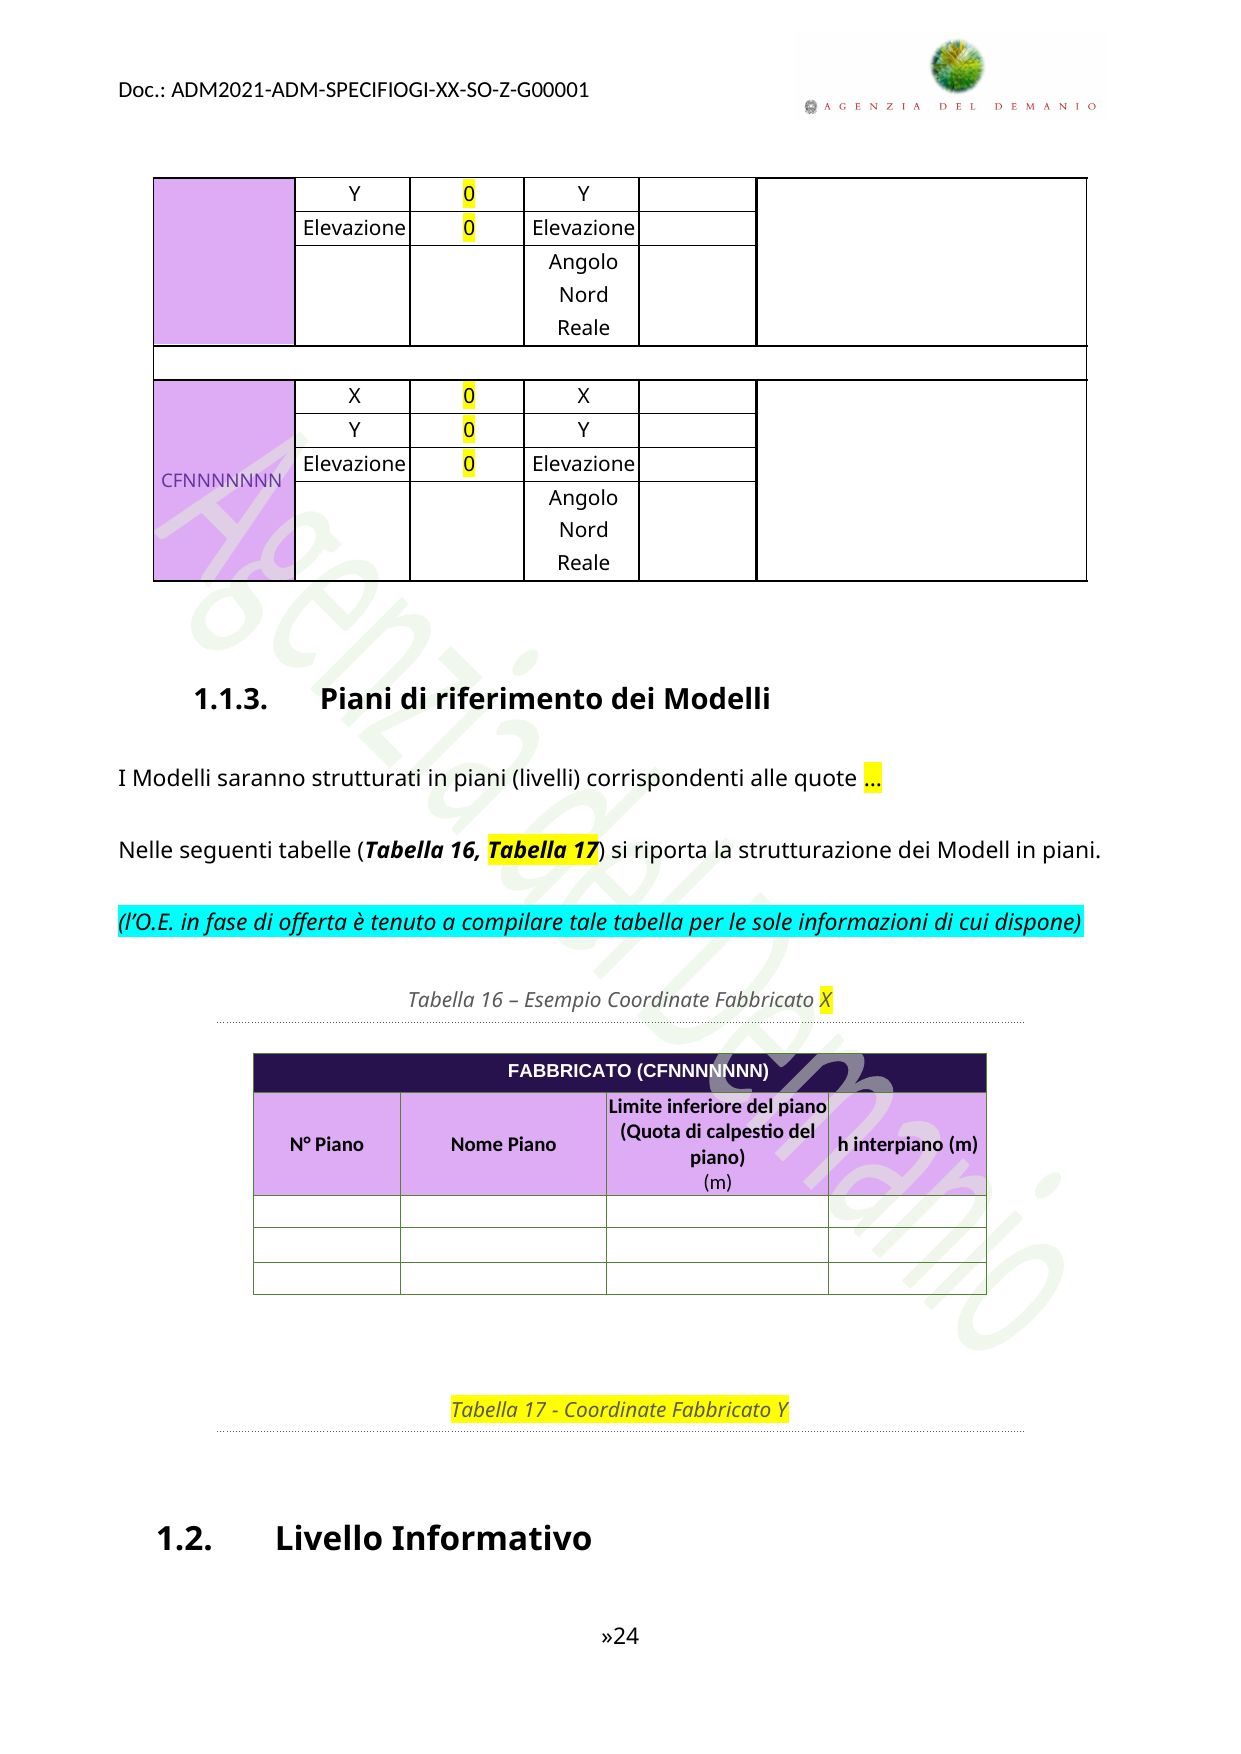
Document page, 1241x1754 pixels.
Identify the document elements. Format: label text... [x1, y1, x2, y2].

text Tabella 16 – Esempio Coordinate Fabbricato X [731, 986, 1024, 1023]
table_cell [939, 1228, 986, 1262]
table_cell CFNNNNNNN [215, 464, 294, 580]
table_cell [524, 347, 638, 379]
table_cell [154, 179, 294, 344]
text Tabella 17 - Coordinate Fabbricato Y [216, 1395, 1024, 1432]
table_cell Y [525, 178, 638, 211]
table_cell [913, 1196, 975, 1227]
table_cell 0 [411, 414, 523, 447]
table_cell CFNNNNNNN [218, 476, 263, 523]
table_cell [411, 482, 523, 580]
text Tabella 16 – Esempio Coordinate Fabbricato X [661, 986, 747, 1023]
text Tabella 16 – Esempio Coordinate Fabbricato X [216, 986, 665, 1023]
table_cell [296, 482, 409, 580]
table_header FABBRICATO (CFNNNNNNN) [857, 1054, 986, 1092]
table_cell CFNNNNNNN [248, 570, 269, 580]
table_cell [154, 347, 295, 379]
list Piani di riferimento dei Modelli [193, 678, 380, 718]
table_cell Nome Piano [401, 1093, 606, 1195]
table_cell [640, 212, 755, 245]
table_cell [607, 1228, 828, 1262]
table_cell [758, 381, 1086, 580]
text Nelle seguenti tabelle (Tabella 16, Tabella 17) si riporta la strutturazione dei Modell in piani. [118, 833, 522, 865]
table_cell [640, 414, 755, 447]
table_cell [410, 347, 524, 379]
table_cell Y [525, 414, 638, 447]
text I Modelli saranno strutturati in piani (livelli) corrispondenti alle quote … [118, 762, 466, 793]
table_cell [973, 1211, 986, 1227]
table_header FABBRICATO (CFNNNNNNN) [254, 1054, 717, 1092]
table_cell [296, 526, 315, 562]
table_cell [607, 1196, 828, 1227]
table_cell 0 [411, 212, 523, 245]
table_cell [401, 1228, 606, 1262]
table_cell [337, 574, 362, 580]
table_cell h interpiano (m) [829, 1093, 986, 1195]
table_cell [254, 1263, 400, 1294]
list Piani di riferimento dei Modelli [413, 678, 1122, 718]
table_cell CFNNNNNNN [154, 514, 226, 580]
table_cell Y [296, 414, 409, 447]
text (l’O.E. in fase di offerta è tenuto a compilare tale tabella per le sole informazioni di cui dispone) [645, 905, 746, 937]
table_cell [639, 347, 756, 379]
table_cell [756, 347, 1086, 379]
text (l’O.E. in fase di offerta è tenuto a compilare tale tabella per le sole informazioni di cui dispone) [118, 905, 561, 937]
table_cell CFNNNNNNN [154, 381, 294, 530]
table_cell Limite inferiore del piano (Quota di calpestio del piano) (m) [607, 1093, 828, 1195]
table_cell [254, 1196, 400, 1227]
table_cell Angolo Nord Reale [525, 482, 638, 580]
text I Modelli saranno strutturati in piani (livelli) corrispondenti alle quote … [501, 762, 1122, 793]
table_cell [829, 1209, 862, 1227]
table_cell [411, 246, 523, 344]
table_cell [607, 1263, 828, 1294]
list Livello Informativo [156, 1515, 1122, 1560]
table_cell [949, 1263, 986, 1294]
table_cell [640, 246, 755, 344]
text (l’O.E. in fase di offerta è tenuto a compilare tale tabella per le sole informazioni di cui dispone) [572, 905, 657, 937]
table_cell 0 [411, 381, 523, 413]
table_cell 0 [411, 178, 523, 211]
table_cell [401, 1263, 606, 1294]
table_cell Elevazione [296, 212, 409, 245]
table_cell Elevazione [296, 448, 409, 481]
table_cell X [296, 381, 409, 413]
table_cell [295, 347, 409, 379]
text Nelle seguenti tabelle (Tabella 16, Tabella 17) si riporta la strutturazione dei Modell in piani. [519, 833, 587, 865]
table_cell Elevazione [525, 448, 638, 481]
table_cell CFNNNNNNN [274, 531, 294, 567]
table_cell CFNNNNNNN [258, 456, 284, 484]
table_cell Elevazione [525, 212, 638, 245]
table_cell [870, 1196, 924, 1227]
table_cell [640, 381, 755, 413]
text (l’O.E. in fase di offerta è tenuto a compilare tale tabella per le sole informazioni di cui dispone) [775, 905, 1122, 937]
table_cell 0 [411, 448, 523, 481]
table_cell [296, 246, 409, 344]
table_cell [640, 448, 755, 481]
table_header FABBRICATO (CFNNNNNNN) [726, 1054, 816, 1092]
table_cell [829, 1228, 953, 1262]
table_cell X [525, 381, 638, 413]
table_cell [640, 178, 755, 211]
table_cell N° Piano [254, 1093, 400, 1195]
table_cell Angolo Nord Reale [525, 246, 638, 344]
list Piani di riferimento dei Modelli [360, 678, 459, 718]
table_cell [829, 1263, 961, 1294]
table_header FABBRICATO (CFNNNNNNN) [798, 1062, 848, 1092]
table_cell Y [296, 178, 409, 211]
text Nelle seguenti tabelle (Tabella 16, Tabella 17) si riporta la strutturazione dei Modell in piani. [575, 833, 1122, 865]
table_cell [846, 1196, 882, 1209]
table_cell [758, 179, 1086, 344]
table_cell [640, 482, 755, 580]
table_cell [401, 1196, 606, 1227]
table_cell [254, 1228, 400, 1262]
